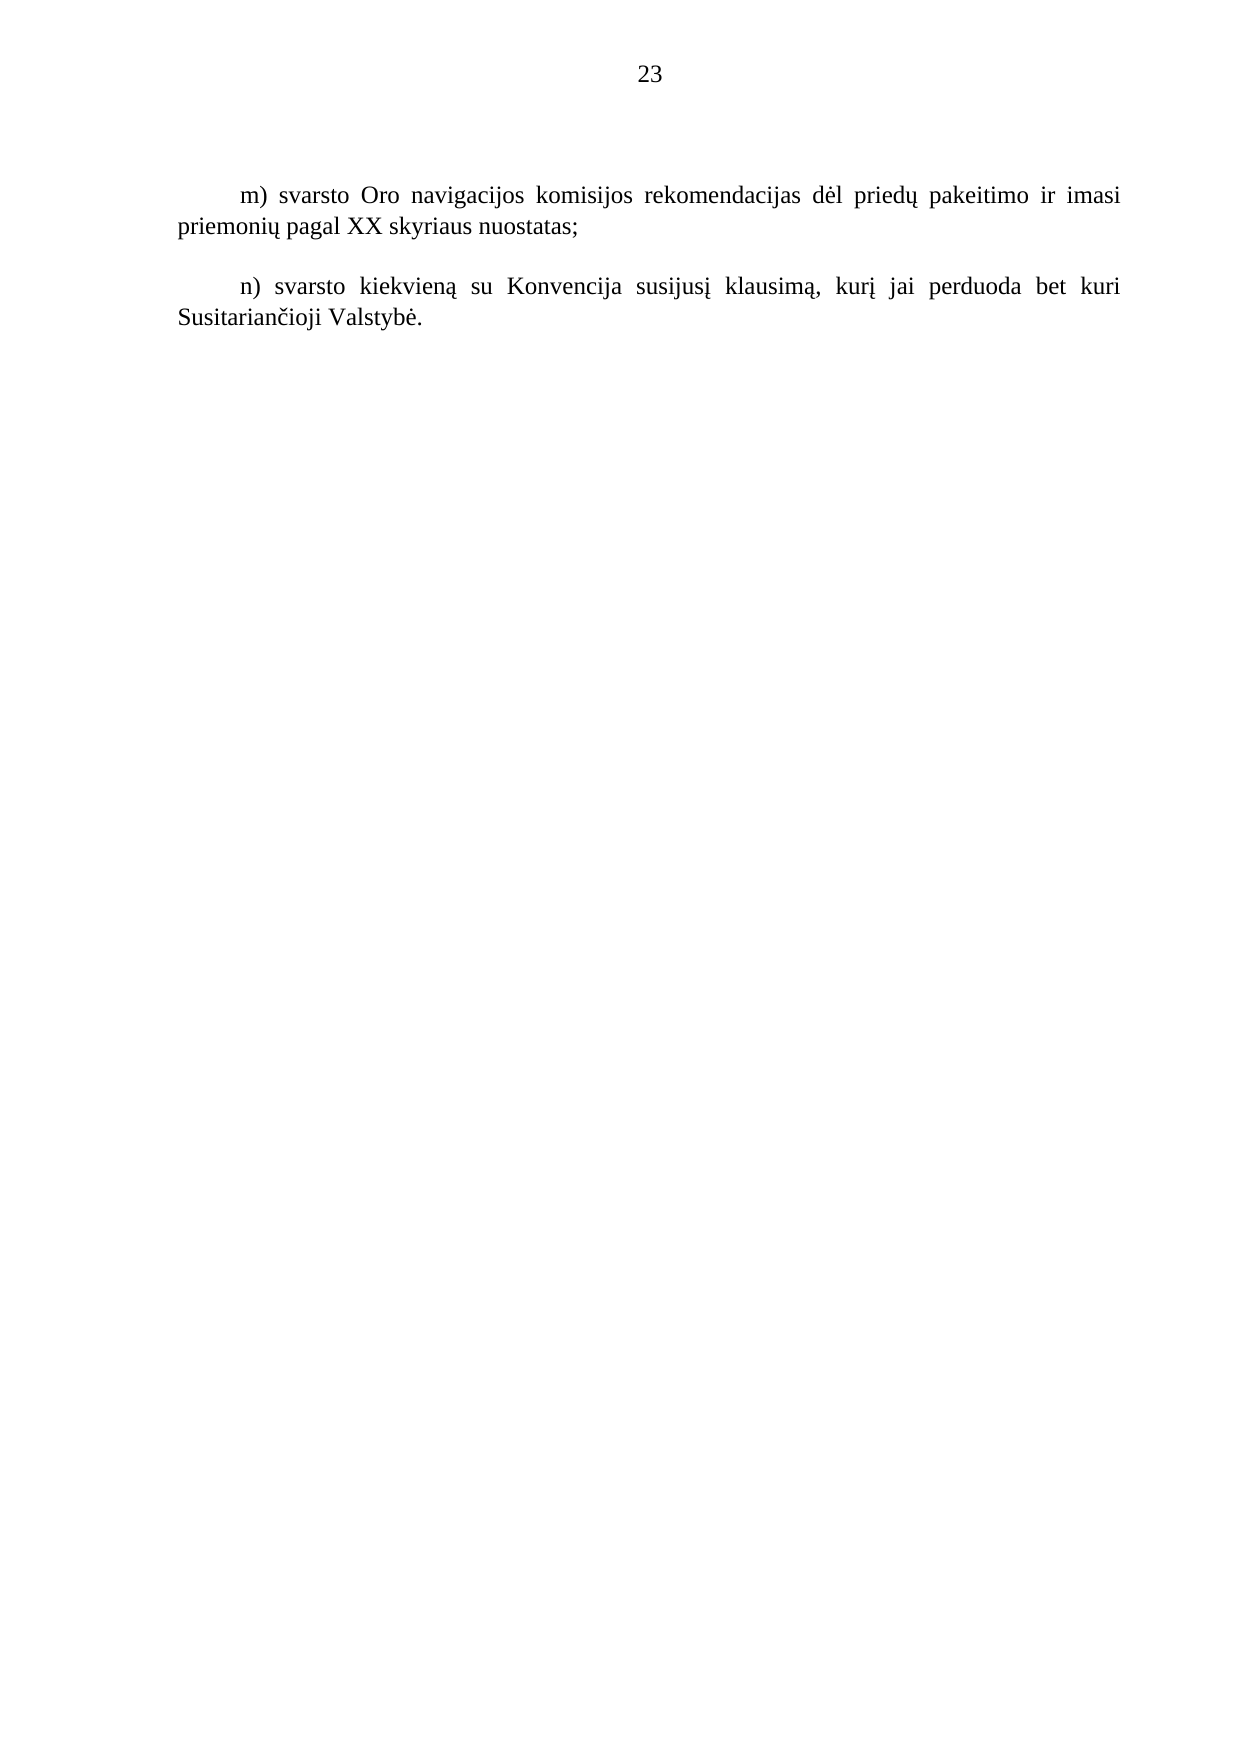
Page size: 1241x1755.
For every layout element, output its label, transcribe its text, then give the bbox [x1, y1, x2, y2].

text n) svarsto kiekvieną su Konvencija susijusį klausimą, kurį jai perduoda bet kuri Susitariančioji Valstybė. [177, 268, 1122, 331]
text m) svarsto Oro navigacijos komisijos rekomendacijas dėl priedų pakeitimo ir imasi priemonių pagal XX skyriaus nuostatas; [177, 177, 1122, 240]
